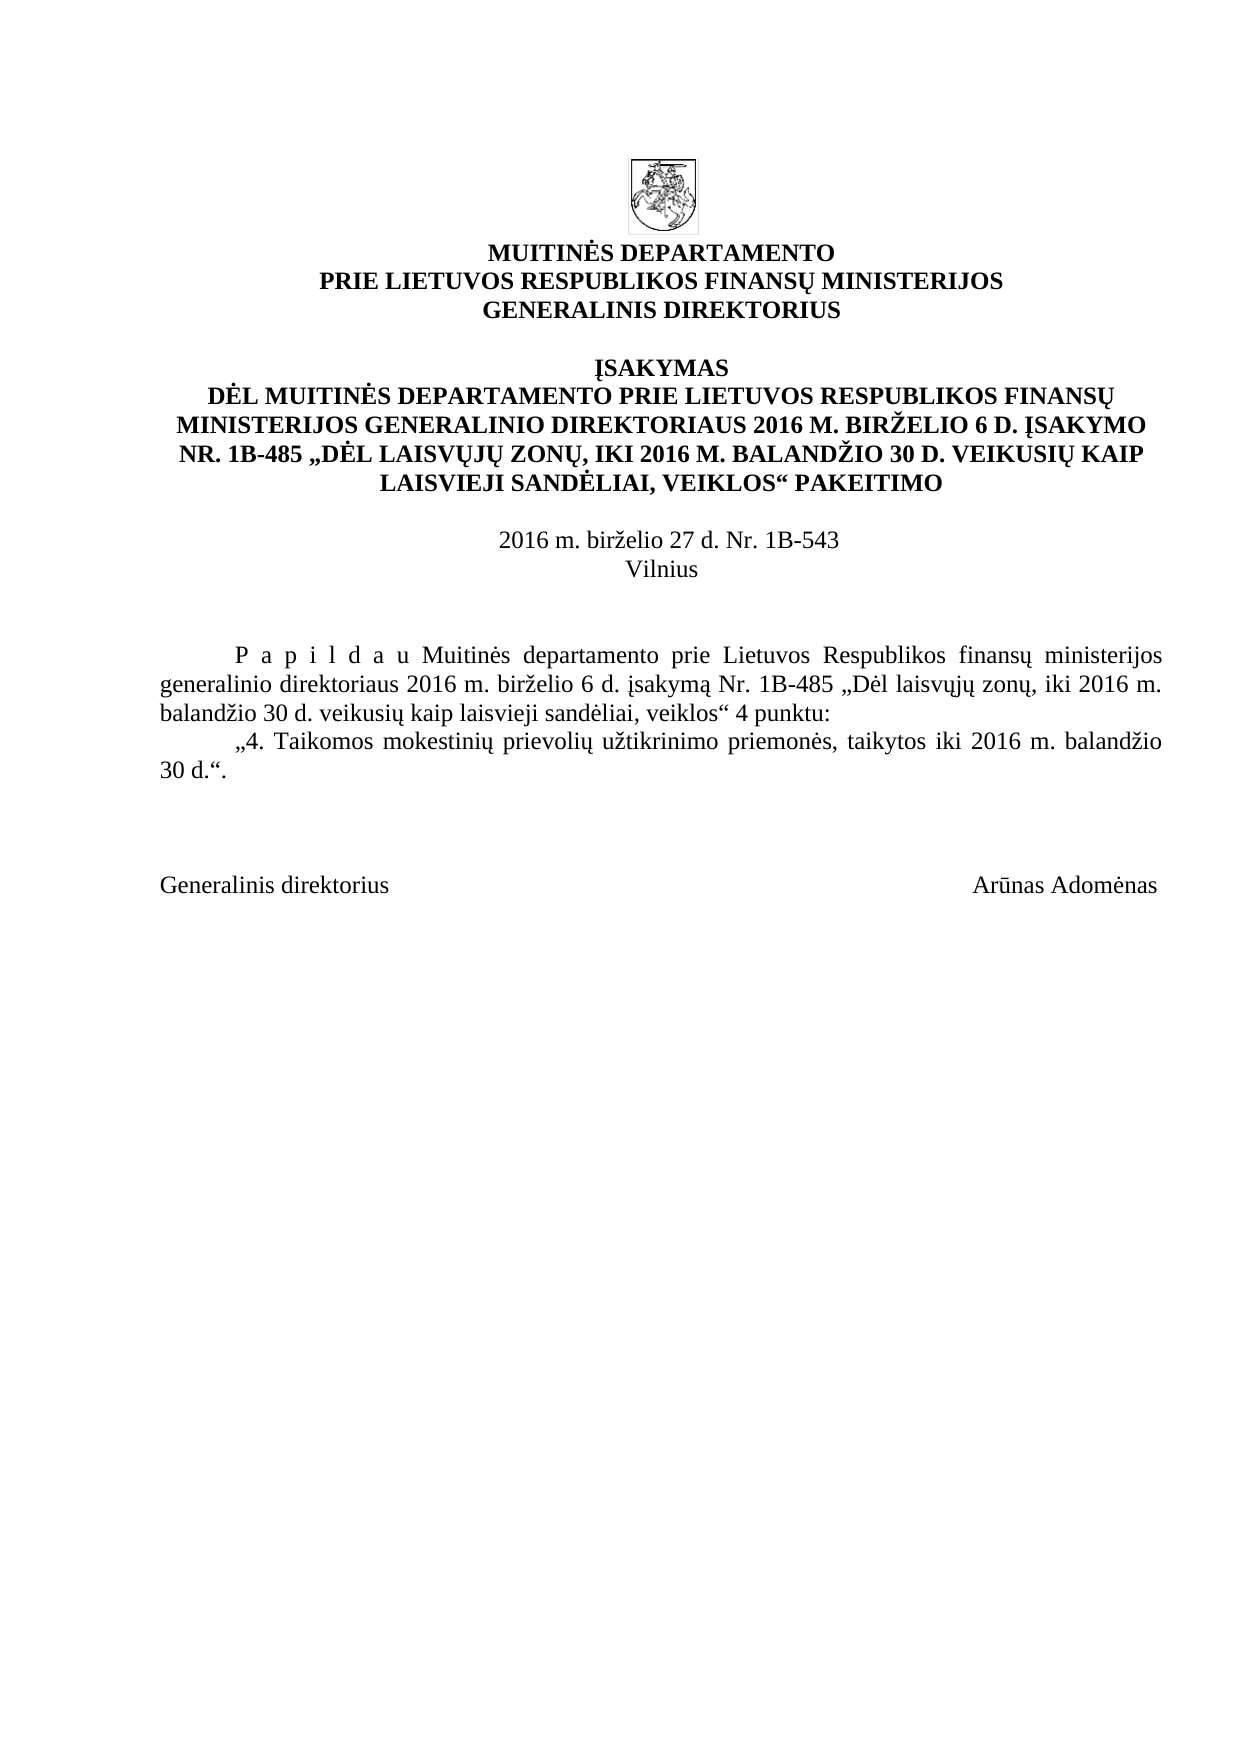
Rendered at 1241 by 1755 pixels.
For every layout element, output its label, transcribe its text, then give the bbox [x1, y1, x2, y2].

text Generalinis direktorius Arūnas Adomėnas [159, 870, 1163, 899]
text PRIE LIETUVOS RESPUBLIKOS FINANSŲ MINISTERIJOS [159, 266, 1163, 295]
text MUITINĖS DEPARTAMENTO [159, 238, 1163, 266]
text „4. Taikomos mokestinių prievolių užtikrinimo priemonės, taikytos iki 2016 m. balandžio 30 d.“. [159, 726, 1163, 784]
text 2016 m. birželio 27 d. Nr. 1B-543 [174, 525, 1163, 554]
text ĮSAKYMAS [159, 353, 1163, 381]
text Vilnius [159, 554, 1163, 583]
text P a p i l d a u Muitinės departamento prie Lietuvos Respublikos finansų ministerijos generalinio direktoriaus 2016 m. birželio 6 d. įsakymą Nr. 1B-485 „Dėl laisvųjų zonų, iki 2016 m. balandžio 30 d. veikusių kaip laisvieji sandėliai, veiklos“ 4 punktu: [159, 640, 1163, 726]
text DĖL MUITINĖS DEPARTAMENTO PRIE LIETUVOS RESPUBLIKOS FINANSŲ MINISTERIJOS GENERALINIO DIREKTORIAUS 2016 M. BIRŽELIO 6 D. ĮSAKYMO NR. 1B-485 „DĖL LAISVŲJŲ ZONŲ, IKI 2016 M. BALANDŽIO 30 D. VEIKUSIŲ KAIP LAISVIEJI SANDĖLIAI, VEIKLOS“ PAKEITIMO [159, 381, 1163, 496]
text GENERALINIS DIREKTORIUS [159, 295, 1163, 324]
